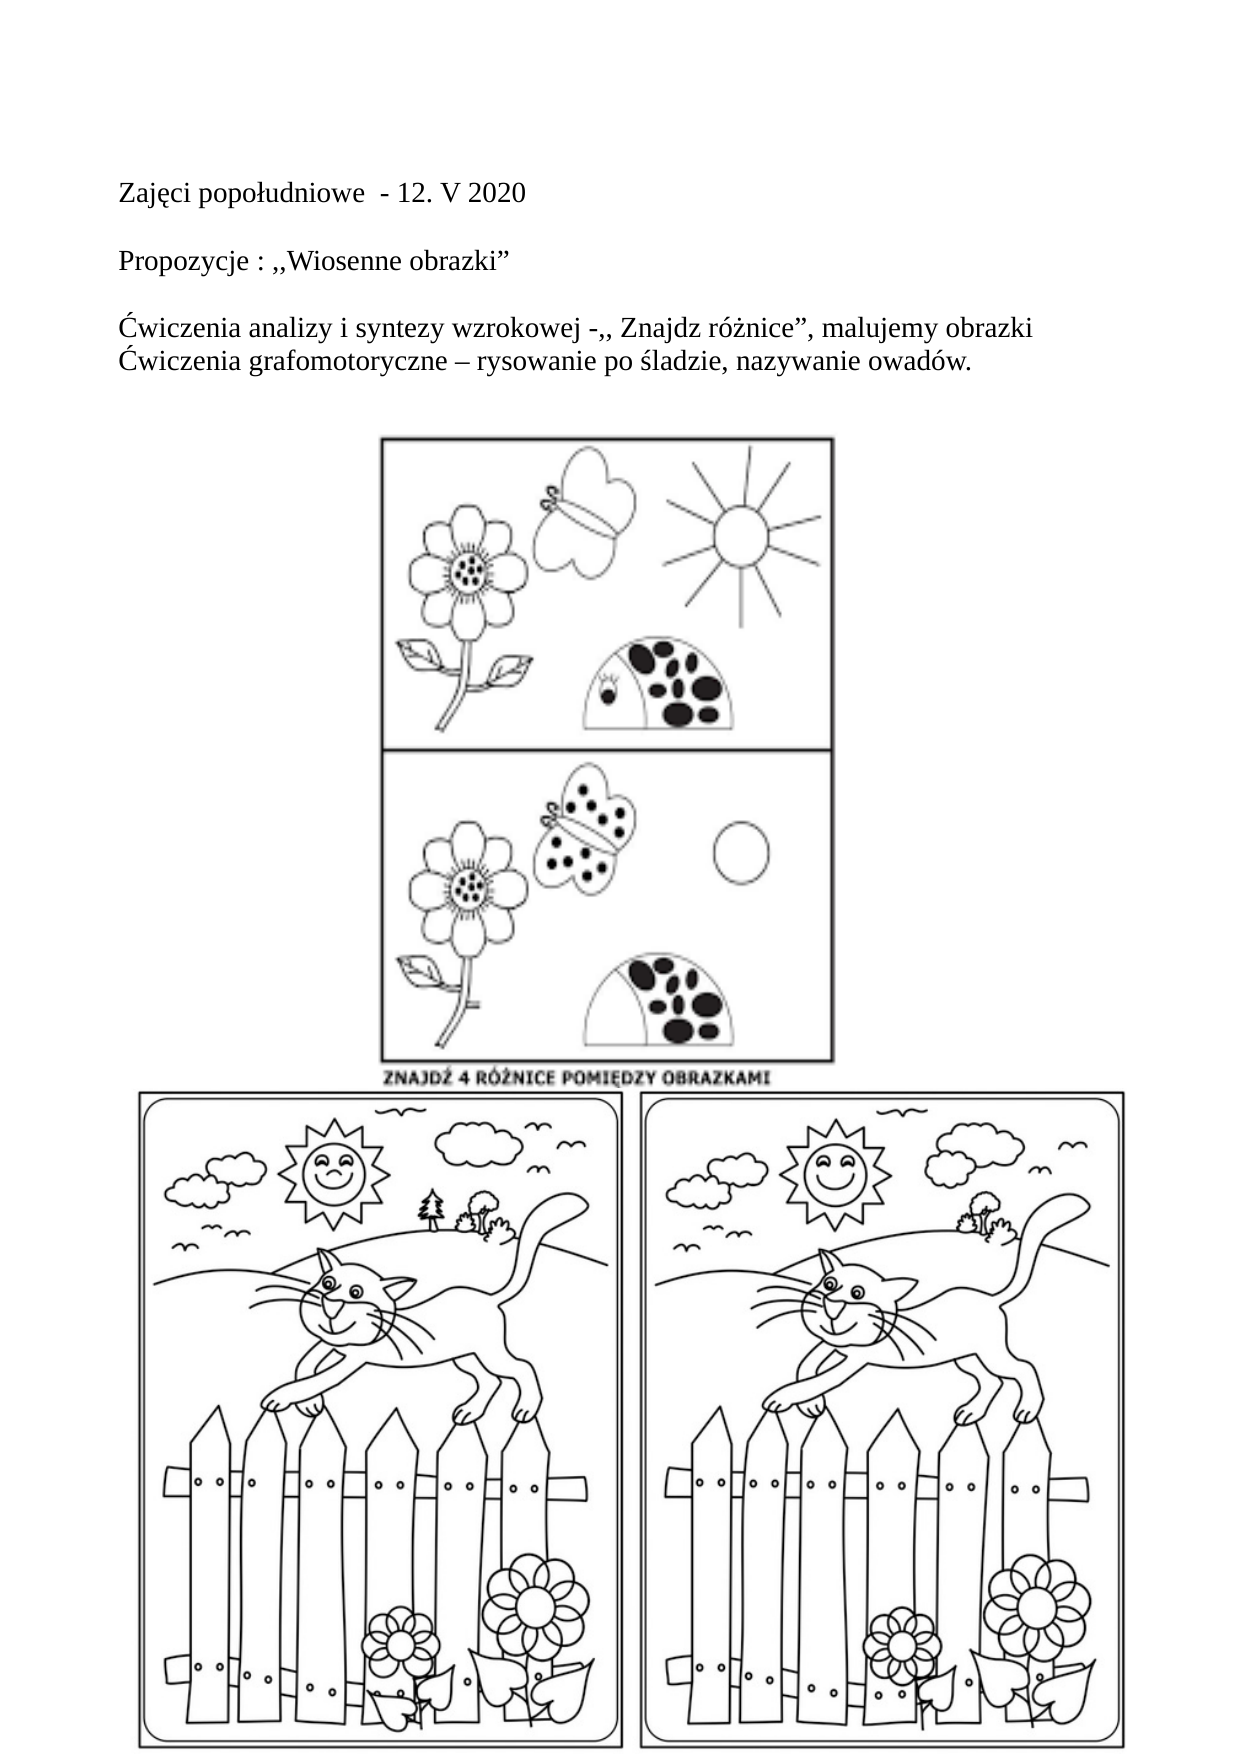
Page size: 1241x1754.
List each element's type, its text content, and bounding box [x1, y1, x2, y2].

text Ćwiczenia analizy i syntezy wzrokowej -,, Znajdz różnice”, malujemy obrazki [118, 310, 1122, 343]
text Propozycje : ,,Wiosenne obrazki” [118, 243, 1122, 276]
text Zajęci popołudniowe - 12. V 2020 [118, 176, 1122, 209]
text Ćwiczenia grafomotoryczne – rysowanie po śladzie, nazywanie owadów. [118, 343, 1122, 377]
picture [122, 412, 1127, 1754]
